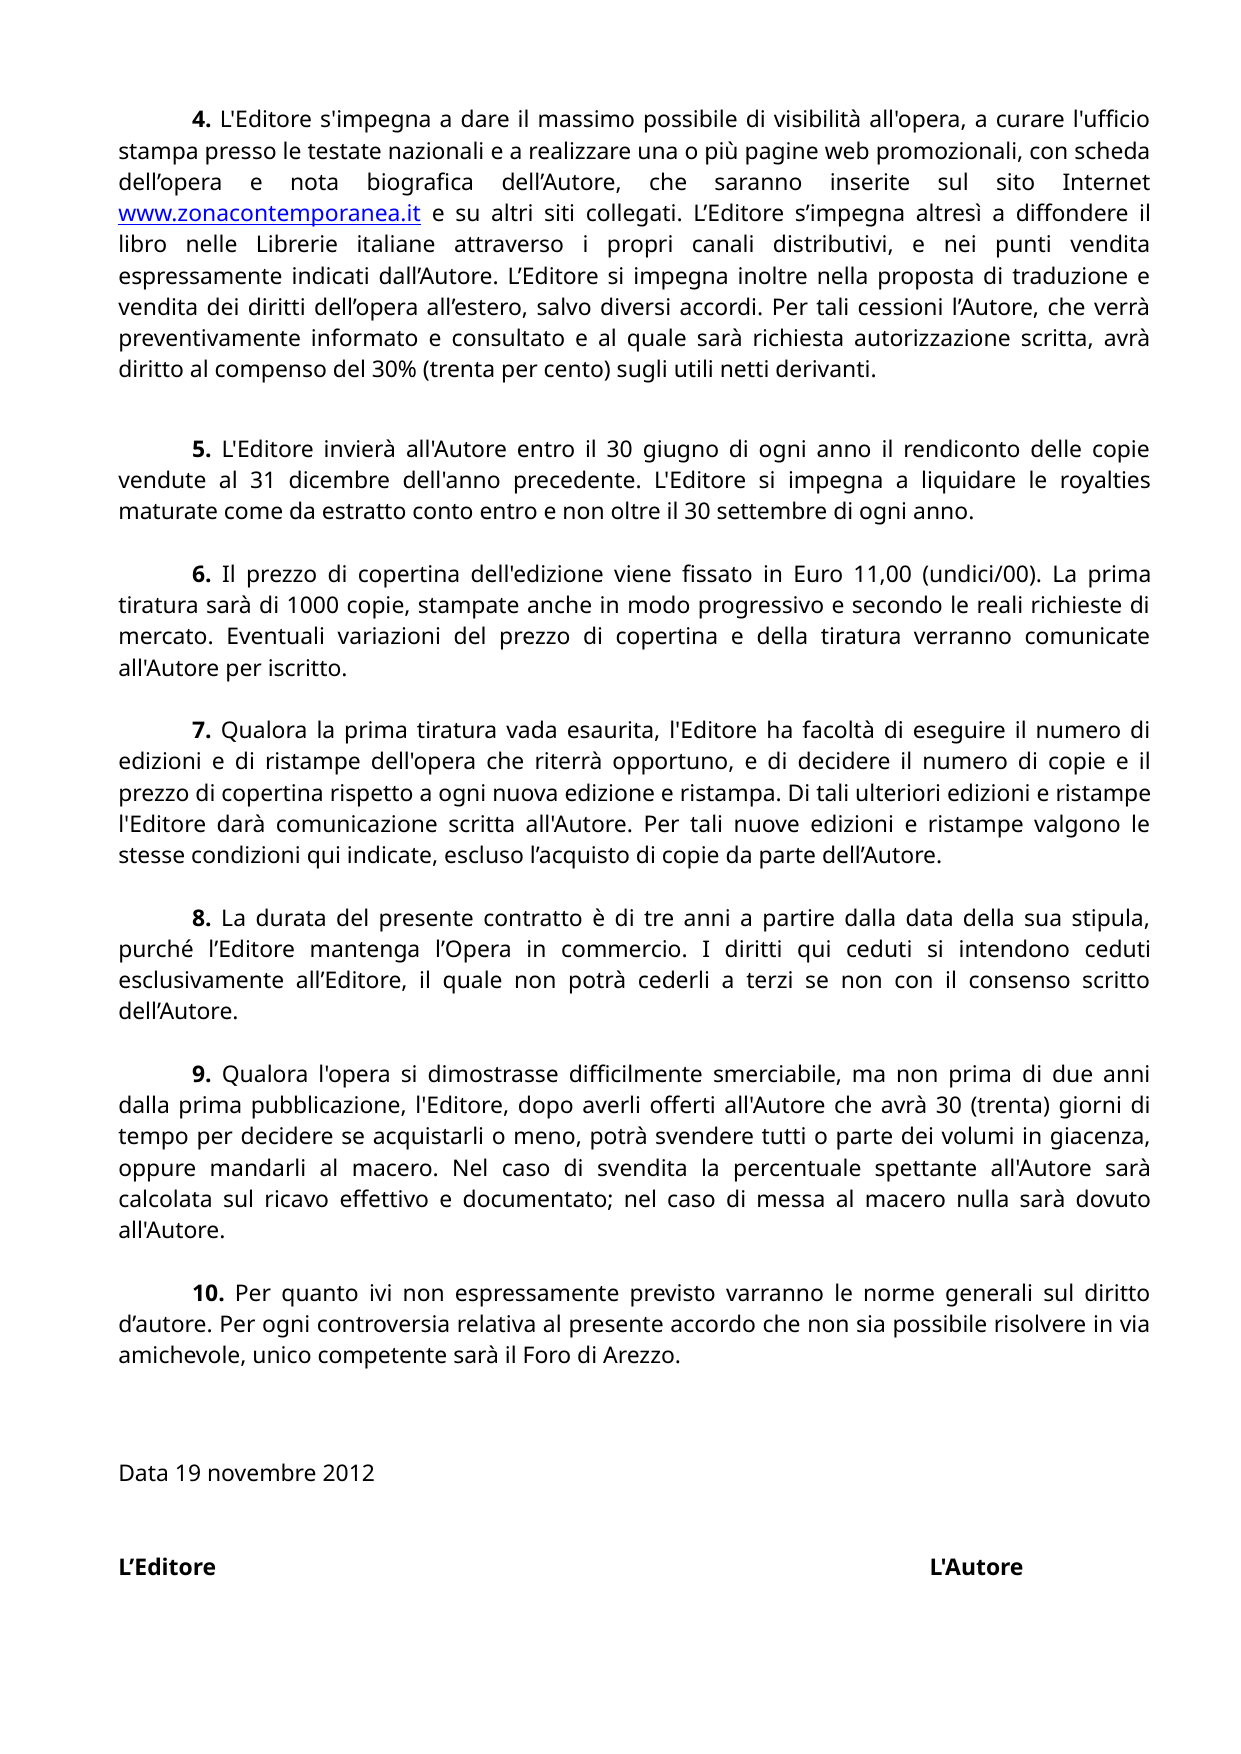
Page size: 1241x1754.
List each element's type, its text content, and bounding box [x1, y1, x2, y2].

text 9. Qualora l'opera si dimostrasse difficilmente smerciabile, ma non prima di due anni dalla prima pubblicazione, l'Editore, dopo averli offerti all'Autore che avrà 30 (trenta) giorni di tempo per decidere se acquistarli o meno, potrà svendere tutti o parte dei volumi in giacenza, oppure mandarli al macero. Nel caso di svendita la percentuale spettante all'Autore sarà calcolata sul ricavo effettivo e documentato; nel caso di messa al macero nulla sarà dovuto all'Autore. [118, 1058, 1152, 1245]
text 6. Il prezzo di copertina dell'edizione viene fissato in Euro 11,00 (undici/00). La prima tiratura sarà di 1000 copie, stampate anche in modo progressivo e secondo le reali richieste di mercato. Eventuali variazioni del prezzo di copertina e della tiratura verranno comunicate all'Autore per iscritto. [118, 558, 1152, 683]
text 5. L'Editore invierà all'Autore entro il 30 giugno di ogni anno il rendiconto delle copie vendute al 31 dicembre dell'anno precedente. L'Editore si impegna a liquidare le royalties maturate come da estratto conto entro e non oltre il 30 settembre di ogni anno. [118, 433, 1152, 527]
text 7. Qualora la prima tiratura vada esaurita, l'Editore ha facoltà di eseguire il numero di edizioni e di ristampe dell'opera che riterrà opportuno, e di decidere il numero di copie e il prezzo di copertina rispetto a ogni nuova edizione e ristampa. Di tali ulteriori edizioni e ristampe l'Editore darà comunicazione scritta all'Autore. Per tali nuove edizioni e ristampe valgono le stesse condizioni qui indicate, escluso l’acquisto di copie da parte dell’Autore. [118, 714, 1152, 870]
text 8. La durata del presente contratto è di tre anni a partire dalla data della sua stipula, purché l’Editore mantenga l’Opera in commercio. I diritti qui ceduti si intendono ceduti esclusivamente all’Editore, il quale non potrà cederli a terzi se non con il consenso scritto dell’Autore. [118, 902, 1152, 1027]
text 10. Per quanto ivi non espressamente previsto varranno le norme generali sul diritto d’autore. Per ogni controversia relativa al presente accordo che non sia possibile risolvere in via amichevole, unico competente sarà il Foro di Arezzo. [118, 1277, 1152, 1370]
text Data 19 novembre 2012 [118, 1457, 1152, 1488]
text 4. L'Editore s'impegna a dare il massimo possibile di visibilità all'opera, a curare l'ufficio stampa presso le testate nazionali e a realizzare una o più pagine web promozionali, con scheda dell’opera e nota biografica dell’Autore, che saranno inserite sul sito Internet www.zonacontemporanea.it e su altri siti collegati. L’Editore s’impegna altresì a diffondere il libro nelle Librerie italiane attraverso i propri canali distributivi, e nei punti vendita espressamente indicati dall’Autore. L’Editore si impegna inoltre nella proposta di traduzione e vendita dei diritti dell’opera all’estero, salvo diversi accordi. Per tali cessioni l’Autore, che verrà preventivamente informato e consultato e al quale sarà richiesta autorizzazione scritta, avrà diritto al compenso del 30% (trenta per cento) sugli utili netti derivanti. [118, 103, 1152, 385]
text L’Editore L'Autore [118, 1551, 1152, 1582]
